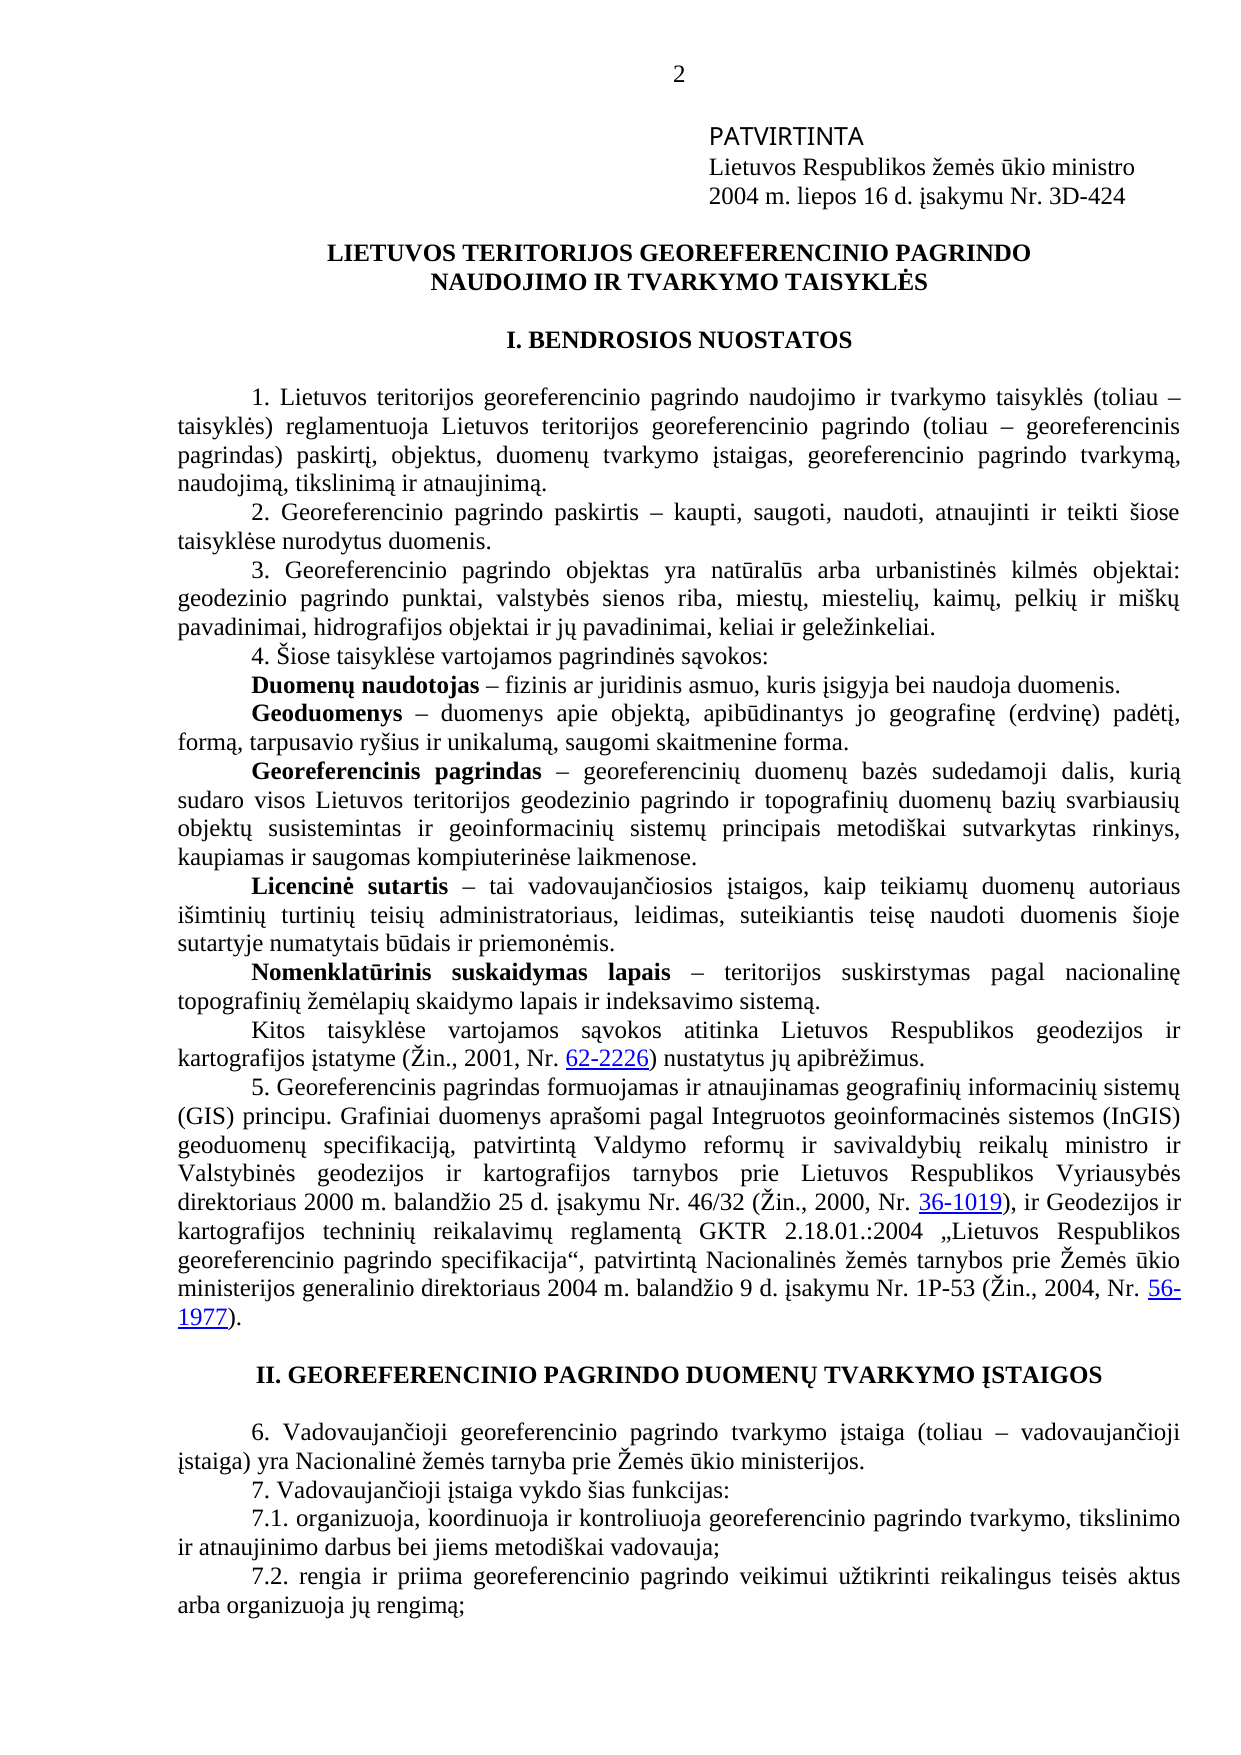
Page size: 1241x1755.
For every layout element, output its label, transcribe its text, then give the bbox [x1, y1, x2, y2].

text 2004 m. liepos 16 d. įsakymu Nr. 3D-424 [177, 181, 1181, 210]
text Nomenklatūrinis suskaidymas lapais – teritorijos suskirstymas pagal nacionalinę topografinių žemėlapių skaidymo lapais ir indeksavimo sistemą. [177, 957, 1181, 1015]
text 5. Georeferencinis pagrindas formuojamas ir atnaujinamas geografinių informacinių sistemų (GIS) principu. Grafiniai duomenys aprašomi pagal Integruotos geoinformacinės sistemos (InGIS) geoduomenų specifikaciją, patvirtintą valdymo reformų ir savivaldybių reikalų ministro ir Valstybinės geodezijos ir kartografijos tarnybos prie Lietuvos Respublikos Vyriausybės direktoriaus 2000 m. balandžio 25 d. įsakymu Nr. 46/32 (Žin., 2000, Nr. 36-1019), ir Geodezijos ir kartografijos techninių reikalavimų reglamentą GKTR 2.18.01.:2004 „Lietuvos Respublikos georeferencinio pagrindo specifikacija“, patvirtintą Nacionalinės žemės tarnybos prie Žemės ūkio ministerijos generalinio direktoriaus 2004 m. balandžio 9 d. įsakymu Nr. 1P-53 (Žin., 2004, Nr. 56-1977). [177, 1072, 1181, 1331]
text Georeferencinis pagrindas – georeferencinių duomenų bazės sudedamoji dalis, kurią sudaro visos Lietuvos teritorijos geodezinio pagrindo ir topografinių duomenų bazių svarbiausių objektų susistemintas ir geoinformacinių sistemų principais metodiškai sutvarkytas rinkinys, kaupiamas ir saugomas kompiuterinėse laikmenose. [177, 756, 1181, 871]
text LIETUVOS TERITORIJOS GEOREFERENCINIO PAGRINDO [177, 238, 1181, 267]
text 4. Šiose taisyklėse vartojamos pagrindinės sąvokos: [177, 641, 1181, 670]
text Kitos taisyklėse vartojamos sąvokos atitinka Lietuvos Respublikos geodezijos ir kartografijos įstatyme (Žin., 2001, Nr. 62-2226) nustatytus jų apibrėžimus. [177, 1015, 1181, 1072]
text PATVIRTINTA [177, 118, 1181, 152]
text Licencinė sutartis – tai vadovaujančiosios įstaigos, kaip teikiamų duomenų autoriaus išimtinių turtinių teisių administratoriaus, leidimas, suteikiantis teisę naudoti duomenis šioje sutartyje numatytais būdais ir priemonėmis. [177, 871, 1181, 957]
text NAUDOJIMO IR TVARKYMO TAISYKLĖS [177, 267, 1181, 296]
text 7.2. rengia ir priima georeferencinio pagrindo veikimui užtikrinti reikalingus teisės aktus arba organizuoja jų rengimą; [177, 1561, 1181, 1618]
text 6. Vadovaujančioji georeferencinio pagrindo tvarkymo įstaiga (toliau – vadovaujančioji įstaiga) yra Nacionalinė žemės tarnyba prie Žemės ūkio ministerijos. [177, 1417, 1181, 1475]
text 7.1. organizuoja, koordinuoja ir kontroliuoja georeferencinio pagrindo tvarkymo, tikslinimo ir atnaujinimo darbus bei jiems metodiškai vadovauja; [177, 1503, 1181, 1561]
text 1. Lietuvos teritorijos georeferencinio pagrindo naudojimo ir tvarkymo taisyklės (toliau – taisyklės) reglamentuoja Lietuvos teritorijos georeferencinio pagrindo (toliau – georeferencinis pagrindas) paskirtį, objektus, duomenų tvarkymo įstaigas, georeferencinio pagrindo tvarkymą, naudojimą, tikslinimą ir atnaujinimą. [177, 382, 1181, 497]
text I. BENDROSIOS NUOSTATOS [177, 325, 1181, 353]
text Duomenų naudotojas – fizinis ar juridinis asmuo, kuris įsigyja bei naudoja duomenis. [177, 670, 1181, 698]
text 3. Georeferencinio pagrindo objektas yra natūralūs arba urbanistinės kilmės objektai: geodezinio pagrindo punktai, valstybės sienos riba, miestų, miestelių, kaimų, pelkių ir miškų pavadinimai, hidrografijos objektai ir jų pavadinimai, keliai ir geležinkeliai. [177, 555, 1181, 641]
text 7. Vadovaujančioji įstaiga vykdo šias funkcijas: [177, 1475, 1181, 1503]
text Lietuvos Respublikos žemės ūkio ministro [177, 152, 1181, 181]
text Geoduomenys – duomenys apie objektą, apibūdinantys jo geografinę (erdvinę) padėtį, formą, tarpusavio ryšius ir unikalumą, saugomi skaitmenine forma. [177, 698, 1181, 756]
text ii. GEOREFERENCINIO PAGRINDO DUOMENŲ TVARKYMO ĮSTAIGOS [177, 1360, 1181, 1388]
text 2. Georeferencinio pagrindo paskirtis – kaupti, saugoti, naudoti, atnaujinti ir teikti šiose taisyklėse nurodytus duomenis. [177, 497, 1181, 555]
